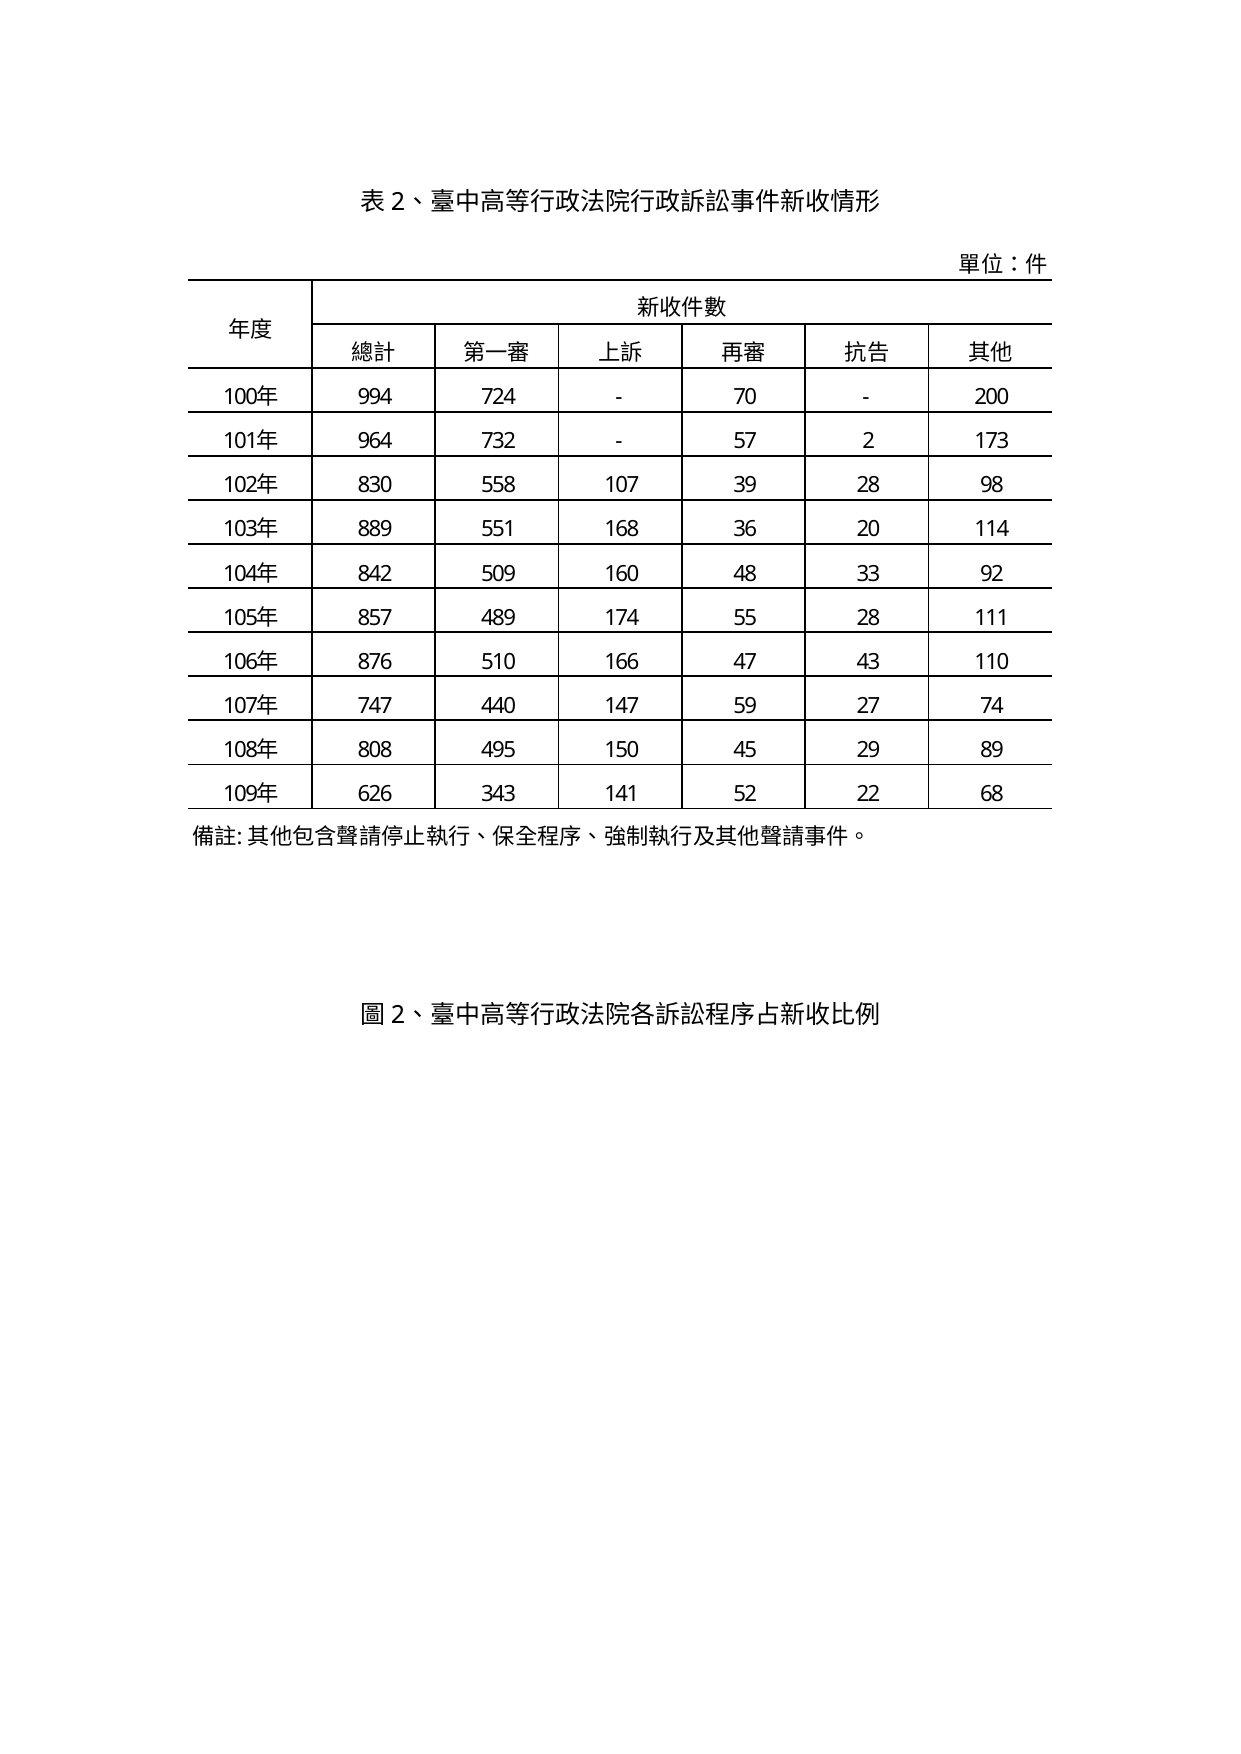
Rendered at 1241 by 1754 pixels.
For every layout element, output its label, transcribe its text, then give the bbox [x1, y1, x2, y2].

text 表2、臺中高等行政法院行政訴訟事件新收情形 [187, 158, 1053, 221]
text 圖2、臺中高等行政法院各訴訟程序占新收比例 [187, 971, 1053, 1033]
